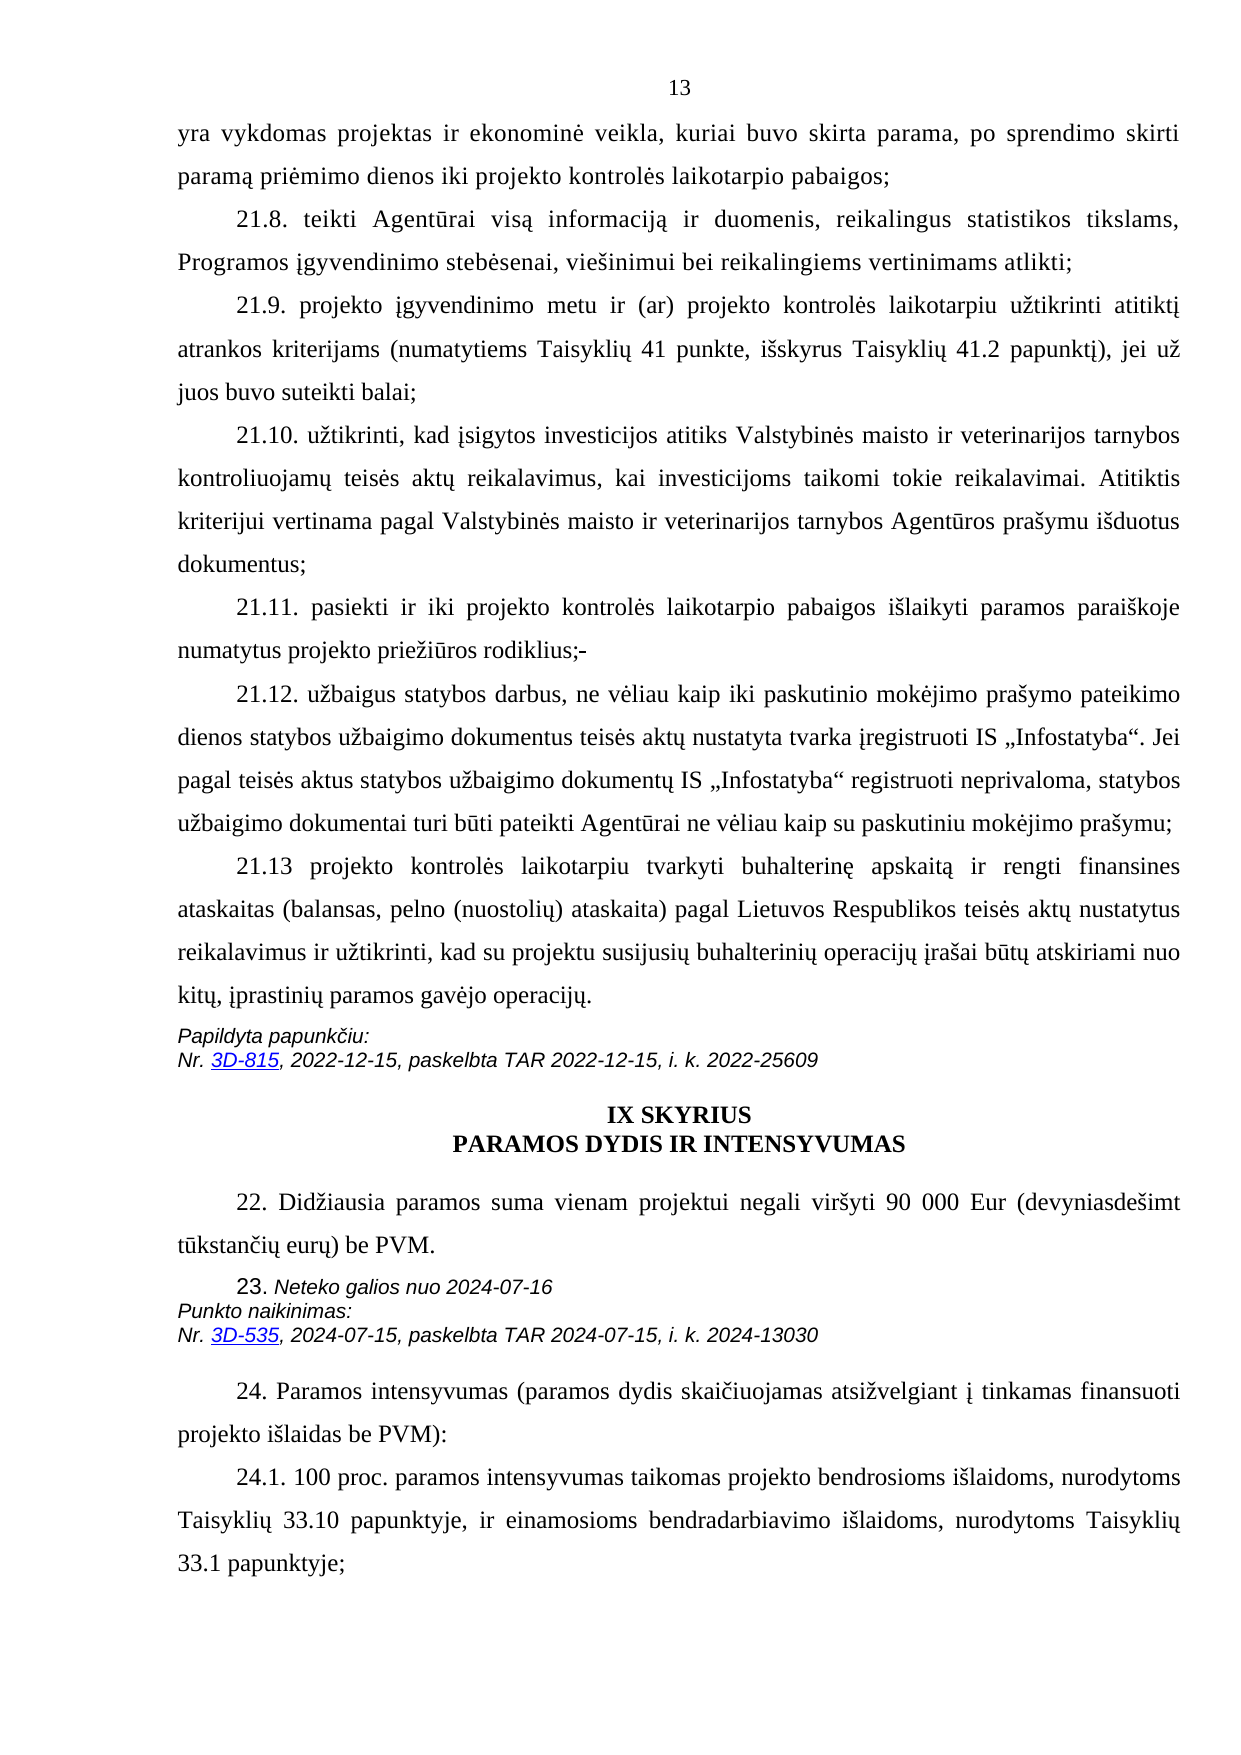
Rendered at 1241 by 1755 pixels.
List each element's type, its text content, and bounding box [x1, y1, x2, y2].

text Nr. 3D-815, 2022-12-15, paskelbta TAR 2022-12-15, i. k. 2022-25609 [177, 1048, 1181, 1072]
text 24. Paramos intensyvumas (paramos dydis skaičiuojamas atsižvelgiant į tinkamas finansuoti projekto išlaidas be PVM): [177, 1376, 1181, 1448]
text 21.10. užtikrinti, kad įsigytos investicijos atitiks Valstybinės maisto ir veterinarijos tarnybos kontroliuojamų teisės aktų reikalavimus, kai investicijoms taikomi tokie reikalavimai. Atitiktis kriterijui vertinama pagal Valstybinės maisto ir veterinarijos tarnybos Agentūros prašymu išduotus dokumentus; [177, 420, 1181, 578]
text Punkto naikinimas: [177, 1299, 1181, 1323]
text 22. Didžiausia paramos suma vienam projektui negali viršyti 90 000 Eur (devyniasdešimt tūkstančių eurų) be PVM. [177, 1187, 1181, 1258]
text IX SKYRIUS [177, 1100, 1181, 1129]
text 21.13 projekto kontrolės laikotarpiu tvarkyti buhalterinę apskaitą ir rengti finansines ataskaitas (balansas, pelno (nuostolių) ataskaita) pagal Lietuvos Respublikos teisės aktų nustatytus reikalavimus ir užtikrinti, kad su projektu susijusių buhalterinių operacijų įrašai būtų atskiriami nuo kitų, įprastinių paramos gavėjo operacijų. [177, 851, 1181, 1009]
text Papildyta papunkčiu: [177, 1024, 1181, 1048]
text 21.8. teikti Agentūrai visą informaciją ir duomenis, reikalingus statistikos tikslams, Programos įgyvendinimo stebėsenai, viešinimui bei reikalingiems vertinimams atlikti; [177, 204, 1181, 276]
text yra vykdomas projektas ir ekonominė veikla, kuriai buvo skirta parama, po sprendimo skirti paramą priėmimo dienos iki projekto kontrolės laikotarpio pabaigos; [177, 118, 1181, 190]
text 21.11. pasiekti ir iki projekto kontrolės laikotarpio pabaigos išlaikyti paramos paraiškoje numatytus projekto priežiūros rodiklius; [177, 592, 1181, 664]
text Nr. 3D-535, 2024-07-15, paskelbta TAR 2024-07-15, i. k. 2024-13030 [177, 1323, 1181, 1347]
text 23. Neteko galios nuo 2024-07-16 [177, 1273, 1181, 1299]
text 21.12. užbaigus statybos darbus, ne vėliau kaip iki paskutinio mokėjimo prašymo pateikimo dienos statybos užbaigimo dokumentus teisės aktų nustatyta tvarka įregistruoti IS „Infostatyba“. Jei pagal teisės aktus statybos užbaigimo dokumentų IS „Infostatyba“ registruoti neprivaloma, statybos užbaigimo dokumentai turi būti pateikti Agentūrai ne vėliau kaip su paskutiniu mokėjimo prašymu; [177, 679, 1181, 837]
text PARAMOS DYDIS IR INTENSYVUMAS [177, 1129, 1181, 1158]
text 21.9. projekto įgyvendinimo metu ir (ar) projekto kontrolės laikotarpiu užtikrinti atitiktį atrankos kriterijams (numatytiems Taisyklių 41 punkte, išskyrus Taisyklių 41.2 papunktį), jei už juos buvo suteikti balai; [177, 291, 1181, 406]
text 24.1. 100 proc. paramos intensyvumas taikomas projekto bendrosioms išlaidoms, nurodytoms Taisyklių 33.10 papunktyje, ir einamosioms bendradarbiavimo išlaidoms, nurodytoms Taisyklių 33.1 papunktyje; [177, 1462, 1181, 1577]
